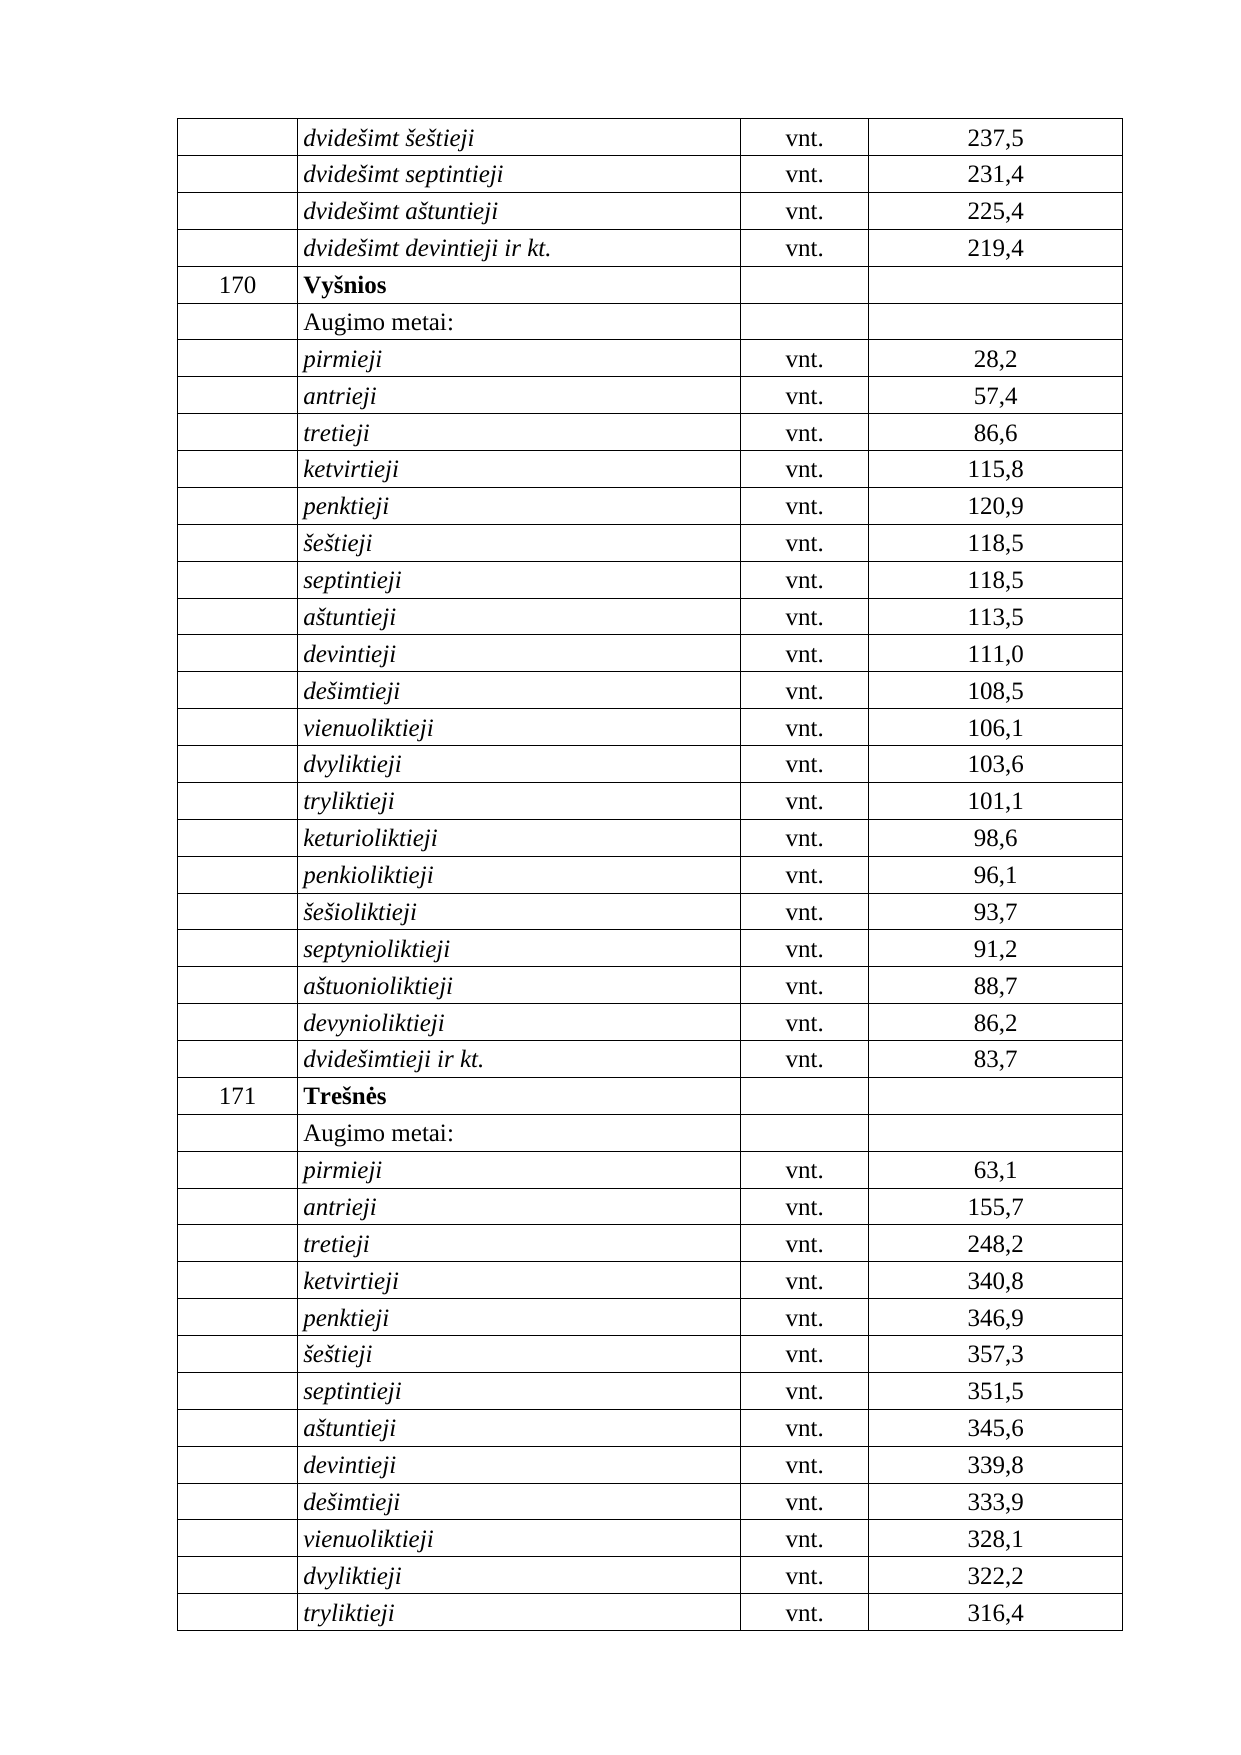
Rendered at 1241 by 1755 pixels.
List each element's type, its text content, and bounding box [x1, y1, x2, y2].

table_cell vnt. [741, 1594, 868, 1630]
table_cell aštuntieji [298, 599, 740, 634]
table_cell [178, 1225, 297, 1261]
table_cell [178, 1299, 297, 1335]
table_cell vnt. [741, 635, 868, 671]
table_cell 86,2 [869, 1004, 1122, 1040]
table_cell vnt. [741, 377, 868, 413]
table_cell 103,6 [869, 746, 1122, 782]
table_cell vnt. [741, 709, 868, 745]
table_cell vnt. [741, 672, 868, 708]
table_cell aštuonioliktieji [298, 967, 740, 1003]
table_cell 225,4 [869, 193, 1122, 229]
table_cell vnt. [741, 451, 868, 487]
table_cell Augimo metai: [298, 304, 740, 339]
table_cell [178, 1410, 297, 1446]
table_cell vnt. [741, 1336, 868, 1372]
table_cell [178, 1336, 297, 1372]
table_cell vnt. [741, 414, 868, 450]
table_cell dvidešimtieji ir kt. [298, 1041, 740, 1077]
table_cell aštuntieji [298, 1410, 740, 1446]
table_cell [178, 599, 297, 634]
table_cell vnt. [741, 1373, 868, 1409]
table_cell [178, 1484, 297, 1519]
table_cell 111,0 [869, 635, 1122, 671]
table_cell penktieji [298, 488, 740, 524]
table_cell [178, 377, 297, 413]
table_cell antrieji [298, 1189, 740, 1224]
table_cell vienuoliktieji [298, 1520, 740, 1556]
table_cell [869, 1115, 1122, 1151]
table_cell 237,5 [869, 119, 1122, 155]
table_cell vnt. [741, 156, 868, 192]
table_cell 91,2 [869, 930, 1122, 966]
table_cell šeštieji [298, 525, 740, 561]
table_cell vnt. [741, 488, 868, 524]
table_cell tretieji [298, 414, 740, 450]
table_cell 120,9 [869, 488, 1122, 524]
table_cell [178, 488, 297, 524]
table_cell [741, 267, 868, 302]
table_cell [178, 1594, 297, 1630]
table_cell 57,4 [869, 377, 1122, 413]
table_cell 28,2 [869, 340, 1122, 376]
table_cell [178, 709, 297, 745]
table_cell 322,2 [869, 1557, 1122, 1593]
table_cell 357,3 [869, 1336, 1122, 1372]
table_cell vnt. [741, 1410, 868, 1446]
table_cell [178, 820, 297, 856]
table_cell vnt. [741, 1004, 868, 1040]
table_cell 96,1 [869, 857, 1122, 892]
table_cell 93,7 [869, 894, 1122, 929]
table_cell 219,4 [869, 230, 1122, 266]
table_cell [178, 119, 297, 155]
table_cell 118,5 [869, 562, 1122, 597]
table_cell 88,7 [869, 967, 1122, 1003]
table_cell [178, 230, 297, 266]
table_cell vnt. [741, 1152, 868, 1187]
table_cell dešimtieji [298, 672, 740, 708]
table_cell 155,7 [869, 1189, 1122, 1224]
table_cell dvidešimt devintieji ir kt. [298, 230, 740, 266]
table_cell tryliktieji [298, 1594, 740, 1630]
table_cell 83,7 [869, 1041, 1122, 1077]
table_cell devintieji [298, 1447, 740, 1482]
table_cell šešioliktieji [298, 894, 740, 929]
table_cell 115,8 [869, 451, 1122, 487]
table_cell vnt. [741, 930, 868, 966]
table_cell [869, 304, 1122, 339]
table_cell vnt. [741, 1447, 868, 1482]
table_cell [178, 635, 297, 671]
table_cell septynioliktieji [298, 930, 740, 966]
table_cell [741, 304, 868, 339]
table_cell 118,5 [869, 525, 1122, 561]
table_cell [178, 967, 297, 1003]
table_cell 231,4 [869, 156, 1122, 192]
table_cell 63,1 [869, 1152, 1122, 1187]
table_cell 328,1 [869, 1520, 1122, 1556]
table_cell 351,5 [869, 1373, 1122, 1409]
table_cell 106,1 [869, 709, 1122, 745]
table_cell vnt. [741, 783, 868, 819]
table_cell dešimtieji [298, 1484, 740, 1519]
table_cell tryliktieji [298, 783, 740, 819]
table_cell keturioliktieji [298, 820, 740, 856]
table_cell Trešnės [298, 1078, 740, 1114]
table_cell vnt. [741, 340, 868, 376]
table_cell [178, 156, 297, 192]
table_cell vnt. [741, 193, 868, 229]
table_cell devynioliktieji [298, 1004, 740, 1040]
table_cell [741, 1078, 868, 1114]
table_cell vnt. [741, 746, 868, 782]
table_cell pirmieji [298, 1152, 740, 1187]
table_cell [178, 304, 297, 339]
table_cell dvyliktieji [298, 746, 740, 782]
table_cell Augimo metai: [298, 1115, 740, 1151]
table_cell dvidešimt šeštieji [298, 119, 740, 155]
table_cell vnt. [741, 525, 868, 561]
table_cell vnt. [741, 1484, 868, 1519]
table_cell [178, 193, 297, 229]
table_cell septintieji [298, 562, 740, 597]
table_cell 339,8 [869, 1447, 1122, 1482]
table_cell [178, 562, 297, 597]
table_cell [178, 1041, 297, 1077]
table_cell penktieji [298, 1299, 740, 1335]
table_cell devintieji [298, 635, 740, 671]
table_cell septintieji [298, 1373, 740, 1409]
table_cell vnt. [741, 599, 868, 634]
table_cell [741, 1115, 868, 1151]
table_cell 316,4 [869, 1594, 1122, 1630]
table_cell ketvirtieji [298, 451, 740, 487]
table_cell dvyliktieji [298, 1557, 740, 1593]
table_cell [178, 857, 297, 892]
table_cell vnt. [741, 562, 868, 597]
table_cell vnt. [741, 230, 868, 266]
table_cell šeštieji [298, 1336, 740, 1372]
table_cell ketvirtieji [298, 1262, 740, 1298]
table_cell 346,9 [869, 1299, 1122, 1335]
table_cell vnt. [741, 820, 868, 856]
table_cell tretieji [298, 1225, 740, 1261]
table_cell [178, 525, 297, 561]
table_cell 170 [178, 267, 297, 302]
table_cell [869, 1078, 1122, 1114]
table_cell antrieji [298, 377, 740, 413]
table_cell [178, 340, 297, 376]
table_cell vnt. [741, 894, 868, 929]
table_cell [178, 414, 297, 450]
table_cell [178, 1262, 297, 1298]
table_cell [178, 1115, 297, 1151]
table_cell vnt. [741, 1225, 868, 1261]
table_cell [178, 1520, 297, 1556]
table_cell vnt. [741, 857, 868, 892]
table_cell penkioliktieji [298, 857, 740, 892]
table_cell 248,2 [869, 1225, 1122, 1261]
table_cell 86,6 [869, 414, 1122, 450]
table_cell [178, 1004, 297, 1040]
table_cell 340,8 [869, 1262, 1122, 1298]
table_cell [178, 783, 297, 819]
table_cell vnt. [741, 967, 868, 1003]
table_cell 108,5 [869, 672, 1122, 708]
table_cell vnt. [741, 1299, 868, 1335]
table_cell dvidešimt aštuntieji [298, 193, 740, 229]
table_cell 333,9 [869, 1484, 1122, 1519]
table_cell Vyšnios [298, 267, 740, 302]
table_cell vienuoliktieji [298, 709, 740, 745]
table_cell 345,6 [869, 1410, 1122, 1446]
table_cell [178, 1373, 297, 1409]
table_cell [178, 930, 297, 966]
table_cell vnt. [741, 1189, 868, 1224]
table_cell [869, 267, 1122, 302]
table_cell [178, 672, 297, 708]
table_cell 113,5 [869, 599, 1122, 634]
table_cell vnt. [741, 119, 868, 155]
table_cell [178, 746, 297, 782]
table_cell vnt. [741, 1041, 868, 1077]
table_cell [178, 1152, 297, 1187]
table_cell [178, 1189, 297, 1224]
table_cell pirmieji [298, 340, 740, 376]
table_cell vnt. [741, 1262, 868, 1298]
table_cell [178, 451, 297, 487]
table_cell vnt. [741, 1520, 868, 1556]
table_cell [178, 1557, 297, 1593]
table_cell dvidešimt septintieji [298, 156, 740, 192]
table_cell [178, 1447, 297, 1482]
table_cell 101,1 [869, 783, 1122, 819]
table_cell 98,6 [869, 820, 1122, 856]
table_cell [178, 894, 297, 929]
table_cell 171 [178, 1078, 297, 1114]
table_cell vnt. [741, 1557, 868, 1593]
